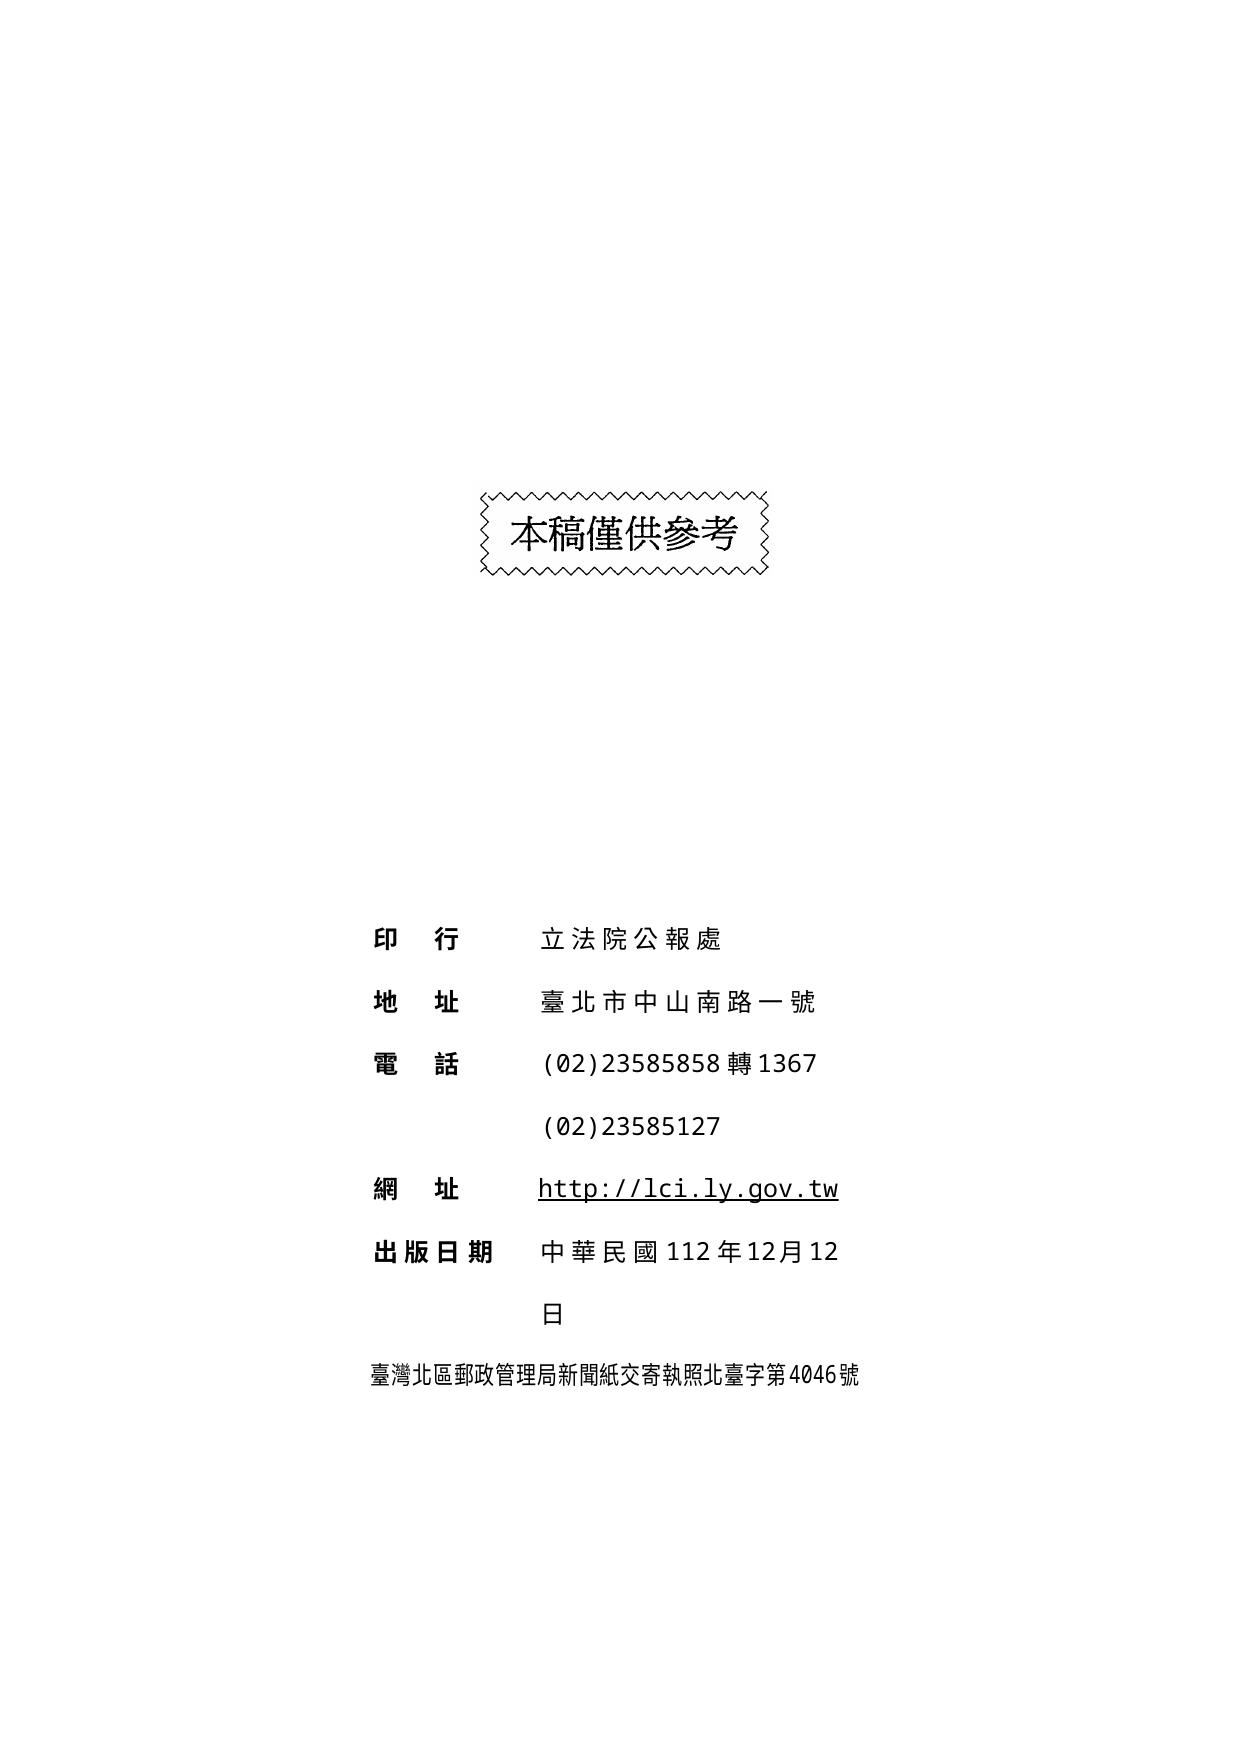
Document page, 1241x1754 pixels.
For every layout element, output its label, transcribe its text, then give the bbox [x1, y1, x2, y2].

table_cell (02)23585858轉1367 (02)23585127 [534, 1031, 878, 1156]
table_header [468, 406, 773, 594]
table_cell http://lci.ly.gov.tw [534, 1156, 878, 1219]
table_cell 網址 [362, 1156, 534, 1219]
table_cell 臺北市中山南路一號 [534, 969, 878, 1031]
table_cell 出版日期 [362, 1219, 534, 1344]
table_cell 地址 [362, 969, 534, 1031]
table_header 立法院公報處 [534, 906, 878, 969]
table_header 印行 [362, 906, 534, 969]
table_cell 電話 [362, 1031, 534, 1156]
table_cell 臺灣北區郵政管理局新聞紙交寄執照北臺字第4046號 [362, 1344, 878, 1406]
table_cell 中華民國112年12月12日 [534, 1219, 878, 1344]
